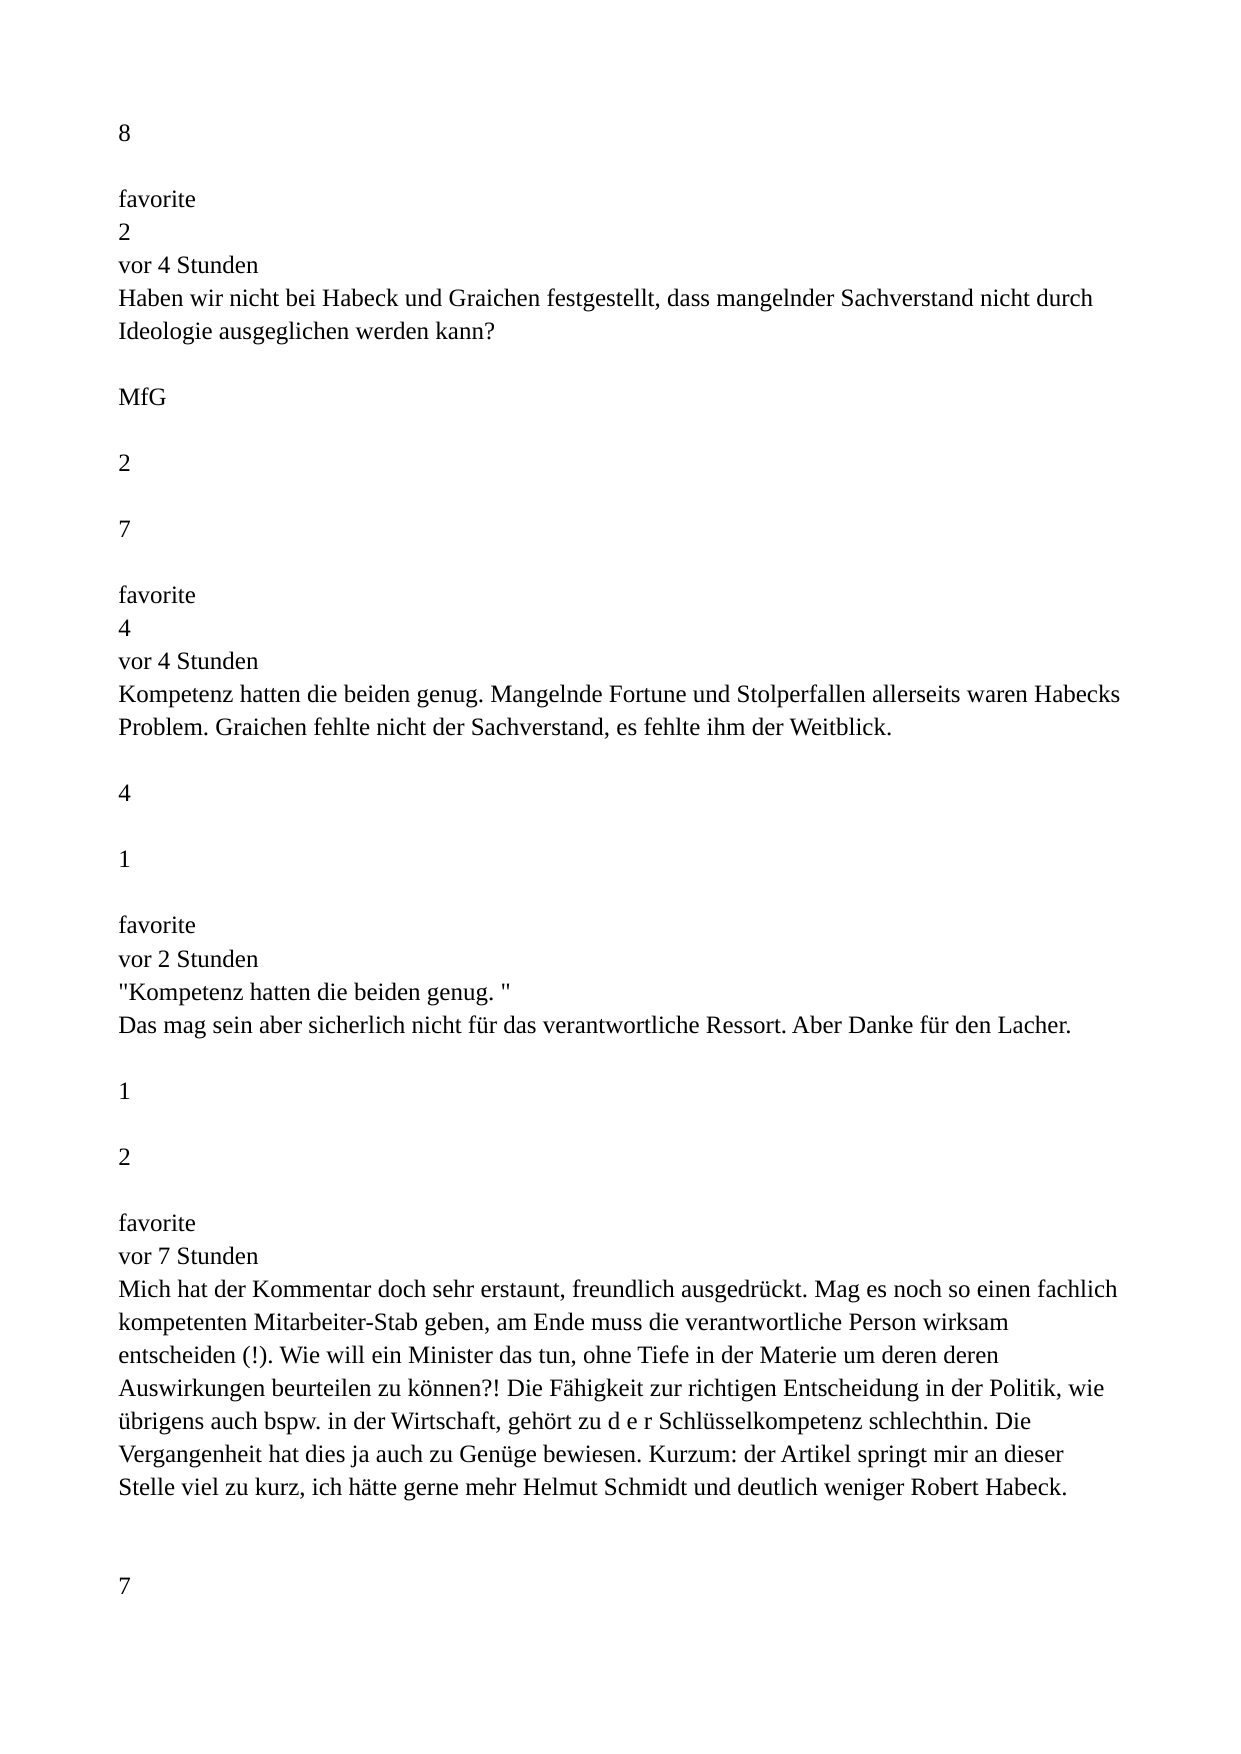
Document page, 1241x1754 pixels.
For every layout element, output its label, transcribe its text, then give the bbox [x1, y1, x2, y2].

text vor 2 Stunden [118, 944, 1122, 972]
text Haben wir nicht bei Habeck und Graichen festgestellt, dass mangelnder Sachverstand nicht durch Ideologie ausgeglichen werden kann? [118, 283, 1122, 345]
text favorite [118, 911, 1122, 939]
text 1 [118, 844, 1122, 873]
text "Kompetenz hatten die beiden genug. " [118, 977, 1122, 1005]
text Kompetenz hatten die beiden genug. Mangelnde Fortune und Stolperfallen allerseits waren Habecks Problem. Graichen fehlte nicht der Sachverstand, es fehlte ihm der Weitblick. [118, 679, 1122, 741]
text MfG [118, 382, 1122, 411]
text vor 4 Stunden [118, 646, 1122, 675]
text 1 [118, 1076, 1122, 1104]
text vor 7 Stunden [118, 1241, 1122, 1269]
text Mich hat der Kommentar doch sehr erstaunt, freundlich ausgedrückt. Mag es noch so einen fachlich kompetenten Mitarbeiter-Stab geben, am Ende muss die verantwortliche Person wirksam entscheiden (!). Wie will ein Minister das tun, ohne Tiefe in der Materie um deren deren Auswirkungen beurteilen zu können?! Die Fähigkeit zur richtigen Entscheidung in der Politik, wie übrigens auch bspw. in der Wirtschaft, gehört zu d e r Schlüsselkompetenz schlechthin. Die Vergangenheit hat dies ja auch zu Genüge bewiesen. Kurzum: der Artikel springt mir an dieser Stelle viel zu kurz, ich hätte gerne mehr Helmut Schmidt und deutlich weniger Robert Habeck. [118, 1274, 1122, 1501]
text 7 [118, 514, 1122, 543]
text favorite [118, 1208, 1122, 1237]
text 4 [118, 778, 1122, 807]
text 4 [118, 613, 1122, 642]
text Das mag sein aber sicherlich nicht für das verantwortliche Ressort. Aber Danke für den Lacher. [118, 1010, 1122, 1038]
text 2 [118, 448, 1122, 477]
text 2 [118, 217, 1122, 246]
text favorite [118, 580, 1122, 609]
text 2 [118, 1142, 1122, 1171]
text 8 [118, 118, 1122, 147]
text vor 4 Stunden [118, 250, 1122, 279]
text favorite [118, 184, 1122, 213]
text 7 [118, 1571, 1122, 1600]
